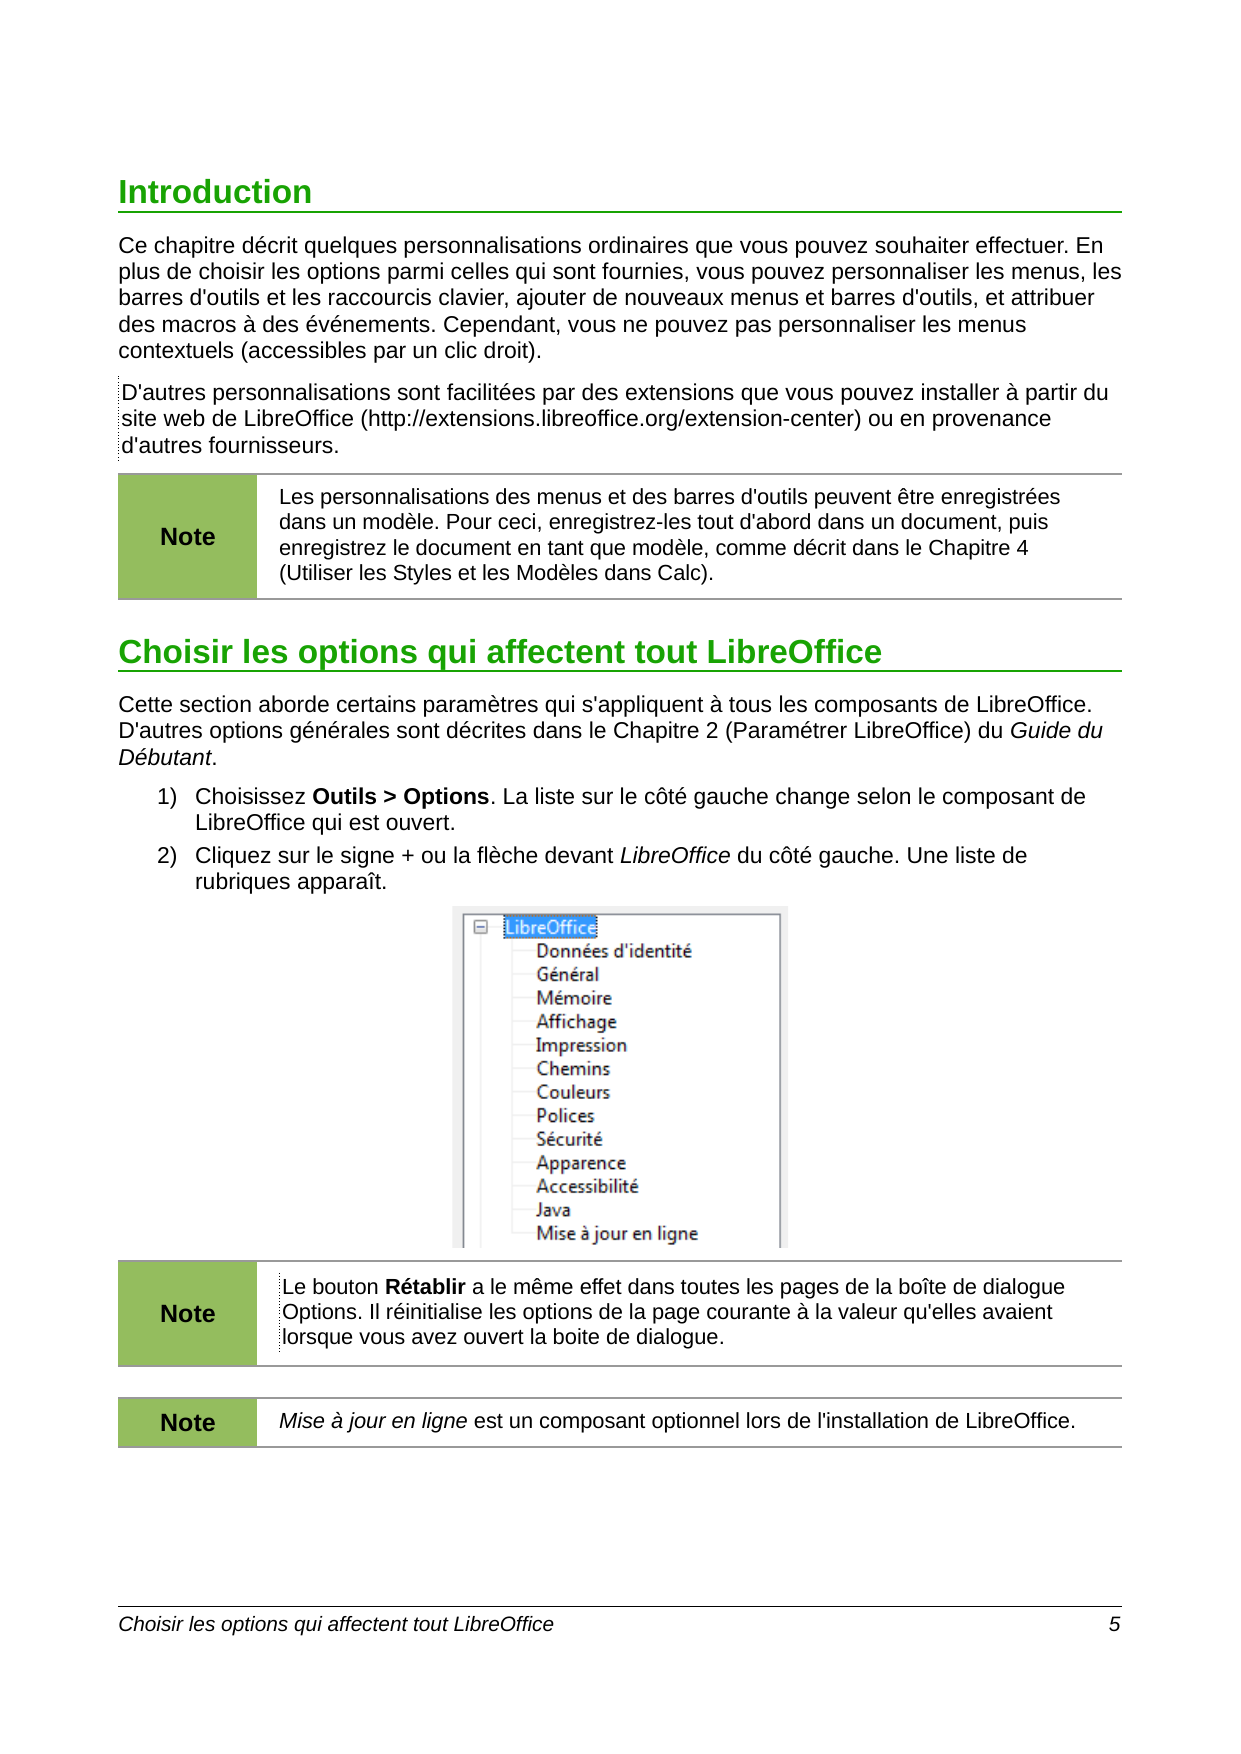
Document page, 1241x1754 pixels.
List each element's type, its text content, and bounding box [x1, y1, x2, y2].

list Choisissez Outils > Options. La liste sur le côté gauche change selon le composant de LibreOffice qui est ouvert. [177, 783, 1122, 835]
table_header Note [118, 1262, 257, 1365]
list Cliquez sur le signe + ou la flèche devant LibreOffice du côté gauche. Une liste de rubriques apparaît. [177, 842, 1122, 894]
text Ce chapitre décrit quelques personnalisations ordinaires que vous pouvez souhaiter effectuer. En plus de choisir les options parmi celles qui sont fournies, vous pouvez personnaliser les menus, les barres d'outils et les raccourcis clavier, ajouter de nouveaux menus et barres d'outils, et attribuer des macros à des événements. Cependant, vous ne pouvez pas personnaliser les menus contextuels (accessibles par un clic droit). [118, 232, 1122, 363]
table_header Note [118, 1399, 257, 1446]
text Cette section aborde certains paramètres qui s'appliquent à tous les composants de LibreOffice. D'autres options générales sont décrites dans le Chapitre 2 (Paramétrer LibreOffice) du Guide du Débutant. [118, 691, 1122, 770]
table_header Note [118, 475, 257, 598]
table_header Les personnalisations des menus et des barres d'outils peuvent être enregistrées dans un modèle. Pour ceci, enregistrez-les tout d'abord dans un document, puis enregistrez le document en tant que modèle, comme décrit dans le Chapitre 4 (Utiliser les Styles et les Modèles dans Calc). [258, 475, 1122, 598]
table_header Le bouton Rétablir a le même effet dans toutes les pages de la boîte de dialogue Options. Il réinitialise les options de la page courante à la valeur qu'elles avaient lorsque vous avez ouvert la boite de dialogue. [258, 1262, 1122, 1365]
subtitle Introduction [118, 172, 1122, 211]
subtitle Choisir les options qui affectent tout LibreOffice [118, 632, 1122, 670]
picture [452, 906, 789, 1248]
text D'autres personnalisations sont facilitées par des extensions que vous pouvez installer à partir du site web de LibreOffice (http://extensions.libreoffice.org/extension-center) ou en provenance d'autres fournisseurs. [118, 376, 1122, 461]
table_header Mise à jour en ligne est un composant optionnel lors de l'installation de LibreOffice. [258, 1399, 1122, 1446]
